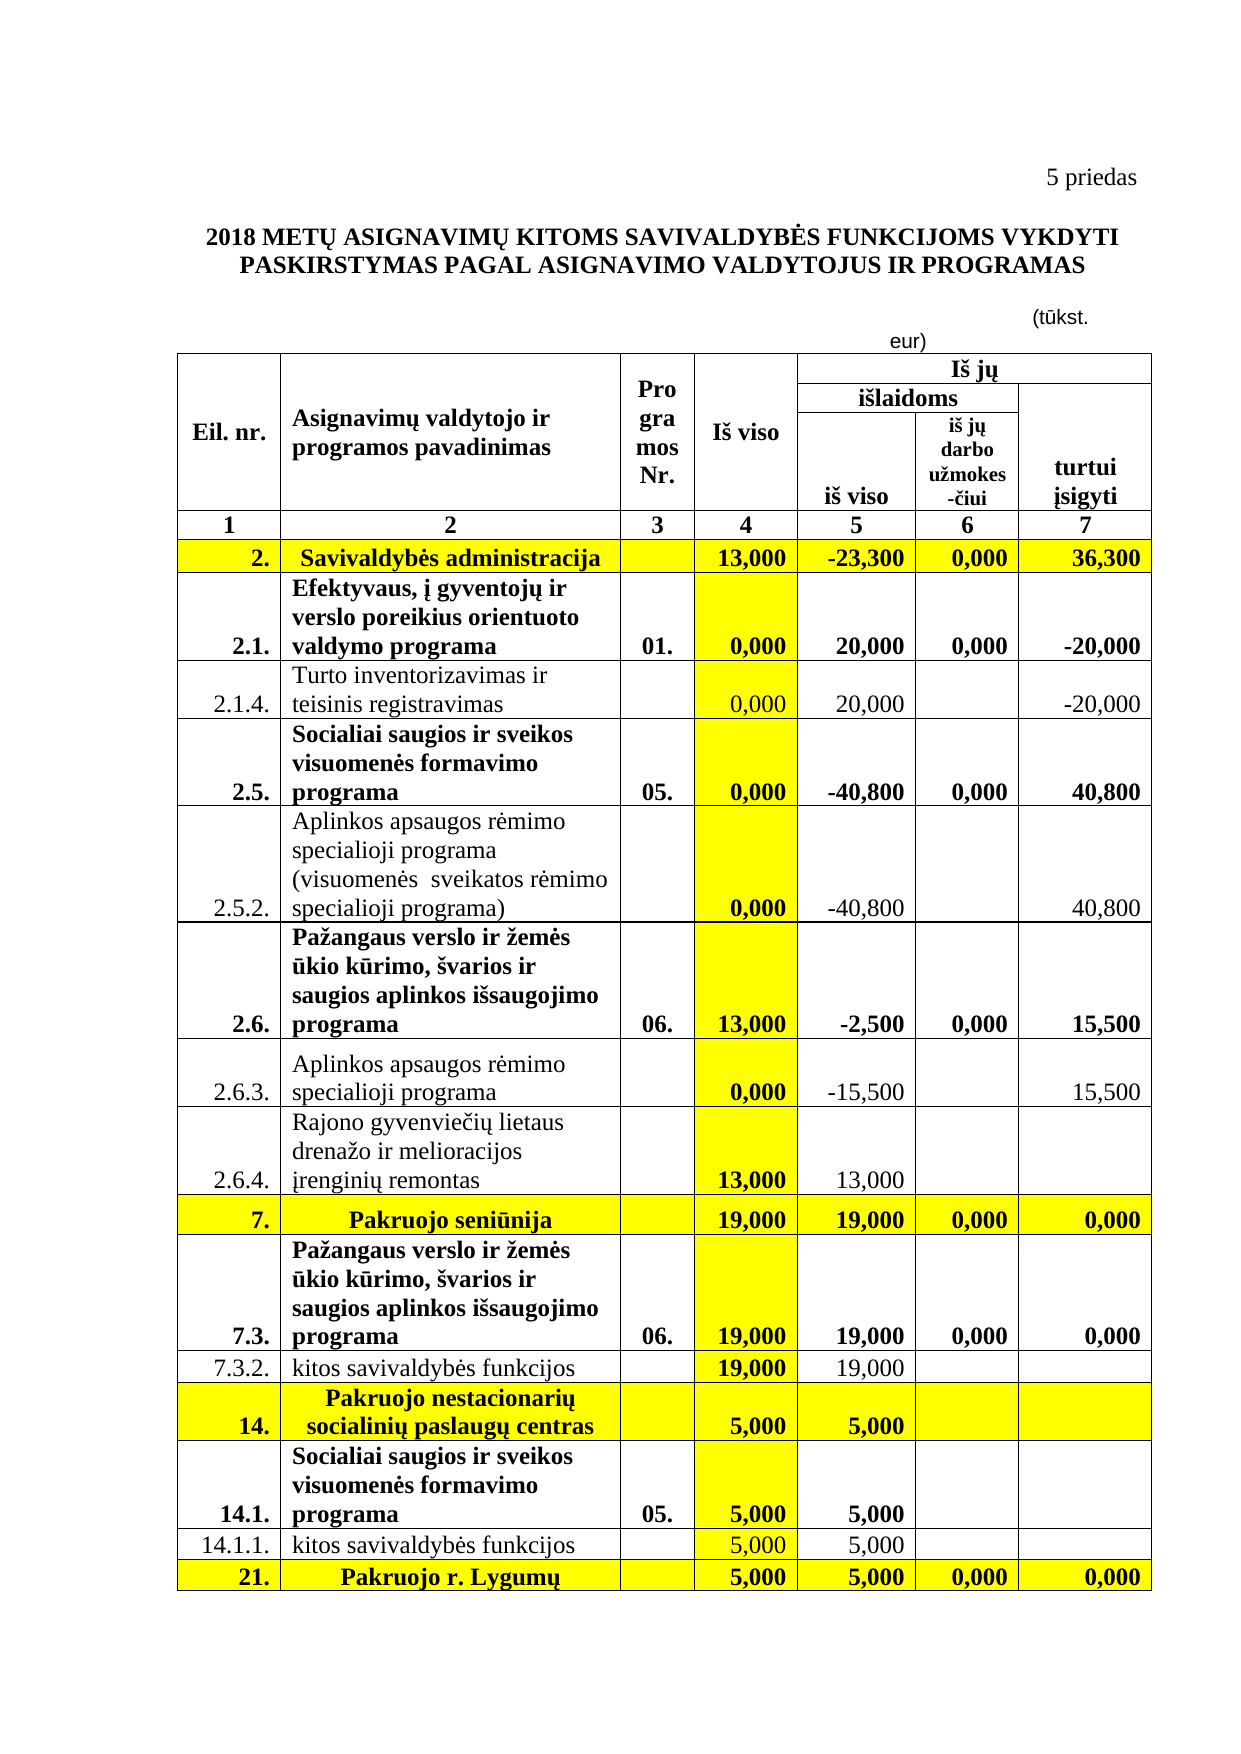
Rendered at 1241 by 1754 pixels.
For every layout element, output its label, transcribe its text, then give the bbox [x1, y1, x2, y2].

table_cell [1152, 353, 1174, 382]
table_cell kitos savivaldybės funkcijos [281, 1351, 620, 1382]
table_cell [1019, 1351, 1151, 1382]
table_cell [621, 1351, 694, 1382]
table_cell [1152, 660, 1174, 718]
table_cell [1152, 805, 1174, 921]
table_cell Asignavimų valdytojo ir programos pavadinimas [281, 354, 620, 509]
table_cell 0,000 [1019, 1560, 1151, 1590]
table_cell iš viso [798, 413, 915, 509]
table_cell (tūkst. eur) [878, 281, 1174, 353]
table_cell 5 [798, 511, 915, 539]
table_cell 14.1. [178, 1441, 280, 1527]
table_cell 5,000 [695, 1560, 797, 1590]
table_cell [188, 281, 654, 353]
table_header [1152, 220, 1174, 281]
table_cell Aplinkos apsaugos rėmimo specialioji programa (visuomenės sveikatos rėmimo specialioji programa) [281, 806, 620, 921]
table_cell Pakruojo nestacionarių socialinių paslaugų centras [281, 1383, 620, 1440]
table_cell [621, 806, 694, 921]
table_cell [1152, 572, 1174, 659]
table_header [178, 220, 188, 281]
table_cell 0,000 [1019, 1195, 1151, 1234]
table_cell [1019, 1383, 1151, 1440]
table_cell 0,000 [695, 661, 797, 718]
table_cell [1152, 1194, 1174, 1234]
table_cell 0,000 [695, 1039, 797, 1106]
table_cell 7 [1019, 511, 1151, 539]
table_cell [1152, 1234, 1174, 1350]
table_cell [1152, 1350, 1174, 1382]
table_cell Pakruojo seniūnija [281, 1195, 620, 1234]
table_cell 5,000 [695, 1529, 797, 1559]
table_cell 0,000 [1019, 1235, 1151, 1350]
table_cell -20,000 [1019, 661, 1151, 718]
table_cell 19,000 [798, 1351, 915, 1382]
table_cell [1019, 1441, 1151, 1527]
table_cell 05. [621, 1441, 694, 1527]
table_cell -23,300 [798, 540, 915, 572]
table_cell 19,000 [798, 1195, 915, 1234]
table_cell Savivaldybės administracija [281, 540, 620, 572]
table_cell Aplinkos apsaugos rėmimo specialioji programa [281, 1039, 620, 1106]
table_cell 2.1.4. [178, 661, 280, 718]
table_cell [1019, 1529, 1151, 1559]
table_cell [916, 1351, 1018, 1382]
table_cell 1 [178, 511, 280, 539]
table_cell [178, 281, 188, 353]
table_cell 13,000 [695, 1107, 797, 1193]
table_cell Pažangaus verslo ir žemės ūkio kūrimo, švarios ir saugios aplinkos išsaugojimo programa [281, 1235, 620, 1350]
table_cell [1152, 1440, 1174, 1527]
table_cell Programos Nr. [621, 354, 694, 509]
table_cell 6 [916, 511, 1018, 539]
table_cell -20,000 [1019, 573, 1151, 659]
table_cell Iš jų [798, 354, 1151, 382]
table_cell [1152, 442, 1174, 509]
table_cell 0,000 [916, 1195, 1018, 1234]
table_cell 36,300 [1019, 540, 1151, 572]
table_cell 06. [621, 923, 694, 1037]
table_cell [1152, 539, 1174, 572]
table_cell [916, 1383, 1018, 1440]
table_cell [731, 281, 854, 353]
table_cell 19,000 [695, 1235, 797, 1350]
table_cell [1152, 1038, 1174, 1106]
table_cell 0,000 [695, 806, 797, 921]
table_cell 7. [178, 1195, 280, 1234]
table_cell [621, 1560, 694, 1590]
table_cell 0,000 [916, 923, 1018, 1037]
table_header [1137, 220, 1152, 281]
table_cell 2 [281, 511, 620, 539]
table_cell 2.5. [178, 719, 280, 805]
table_cell Pakruojo r. Lygumų [281, 1560, 620, 1590]
table_cell 19,000 [695, 1351, 797, 1382]
table_cell 13,000 [695, 540, 797, 572]
table_cell 14.1.1. [178, 1529, 280, 1559]
table_cell 5,000 [798, 1560, 915, 1590]
table_header 2018 METŲ ASIGNAVIMŲ KITOMS SAVIVALDYBĖS FUNKCIJOMS VYKDYTI PASKIRSTYMAS PAGAL ASIGNAVIMO VALDYTOJUS IR PROGRAMAS [188, 220, 1137, 281]
table_cell [621, 1529, 694, 1559]
table_cell 7.3. [178, 1235, 280, 1350]
table_cell [1019, 1107, 1151, 1193]
table_cell [1152, 510, 1174, 539]
table_cell [916, 1441, 1018, 1527]
table_cell 13,000 [695, 923, 797, 1037]
table_cell 13,000 [798, 1107, 915, 1193]
table_cell 05. [621, 719, 694, 805]
table_cell [621, 1383, 694, 1440]
table_cell [854, 281, 878, 353]
table_cell Socialiai saugios ir sveikos visuomenės formavimo programa [281, 719, 620, 805]
table_cell Pažangaus verslo ir žemės ūkio kūrimo, švarios ir saugios aplinkos išsaugojimo programa [281, 923, 620, 1037]
table_cell 0,000 [916, 719, 1018, 805]
table_cell [916, 1529, 1018, 1559]
table_cell [1152, 1559, 1174, 1590]
table_cell [1152, 718, 1174, 805]
table_cell [621, 540, 694, 572]
table_cell 0,000 [695, 573, 797, 659]
table_cell 19,000 [798, 1235, 915, 1350]
table_cell -40,800 [798, 806, 915, 921]
table_cell 0,000 [916, 573, 1018, 659]
text 5 priedas [177, 162, 1137, 191]
table_cell 2. [178, 540, 280, 572]
table_cell 21. [178, 1560, 280, 1590]
table_cell 0,000 [916, 1560, 1018, 1590]
table_cell [916, 1039, 1018, 1106]
table_cell Rajono gyvenviečių lietaus drenažo ir melioracijos įrenginių remontas [281, 1107, 620, 1193]
table_cell [1152, 1528, 1174, 1559]
table_cell 14. [178, 1383, 280, 1440]
table_cell 20,000 [798, 661, 915, 718]
table_cell [621, 1107, 694, 1193]
table_cell [916, 1107, 1018, 1193]
table_cell [1152, 1106, 1174, 1193]
table_cell [916, 806, 1018, 921]
table_cell 06. [621, 1235, 694, 1350]
table_cell 01. [621, 573, 694, 659]
table_cell 20,000 [798, 573, 915, 659]
table_cell [916, 661, 1018, 718]
table_cell 40,800 [1019, 719, 1151, 805]
table_cell 0,000 [916, 540, 1018, 572]
table_cell 2.6. [178, 923, 280, 1037]
table_cell 0,000 [916, 1235, 1018, 1350]
table_cell 5,000 [798, 1383, 915, 1440]
table_cell 2.6.3. [178, 1039, 280, 1106]
table_cell -15,500 [798, 1039, 915, 1106]
table_cell [1152, 921, 1174, 1037]
table_cell Socialiai saugios ir sveikos visuomenės formavimo programa [281, 1441, 620, 1527]
table_cell [621, 1195, 694, 1234]
table_cell Iš viso [695, 354, 797, 509]
table_cell 15,500 [1019, 1039, 1151, 1106]
table_cell 0,000 [695, 719, 797, 805]
table_cell 7.3.2. [178, 1351, 280, 1382]
table_cell [1152, 412, 1174, 442]
table_cell Eil. nr. [178, 354, 280, 509]
table_cell 40,800 [1019, 806, 1151, 921]
table_cell 5,000 [798, 1441, 915, 1527]
table_cell 4 [695, 511, 797, 539]
table_cell iš jų darbo užmokes-čiui [916, 413, 1018, 509]
table_cell [655, 281, 731, 353]
table_cell 19,000 [695, 1195, 797, 1234]
table_cell [621, 661, 694, 718]
table_cell -40,800 [798, 719, 915, 805]
table_cell [1152, 1382, 1174, 1440]
table_cell [1152, 383, 1174, 412]
table_cell išlaidoms [798, 384, 1018, 412]
table_cell kitos savivaldybės funkcijos [281, 1529, 620, 1559]
table_cell 5,000 [695, 1383, 797, 1440]
table_cell -2,500 [798, 923, 915, 1037]
table_cell Turto inventorizavimas ir teisinis registravimas [281, 661, 620, 718]
table_cell 5,000 [695, 1441, 797, 1527]
table_cell [621, 1039, 694, 1106]
table_cell 2.5.2. [178, 806, 280, 921]
table_cell 15,500 [1019, 923, 1151, 1037]
table_cell 3 [621, 511, 694, 539]
table_cell 5,000 [798, 1529, 915, 1559]
table_cell turtui įsigyti [1019, 384, 1151, 509]
table_cell Efektyvaus, į gyventojų ir verslo poreikius orientuoto valdymo programa [281, 573, 620, 659]
table_cell 2.1. [178, 573, 280, 659]
table_cell 2.6.4. [178, 1107, 280, 1193]
